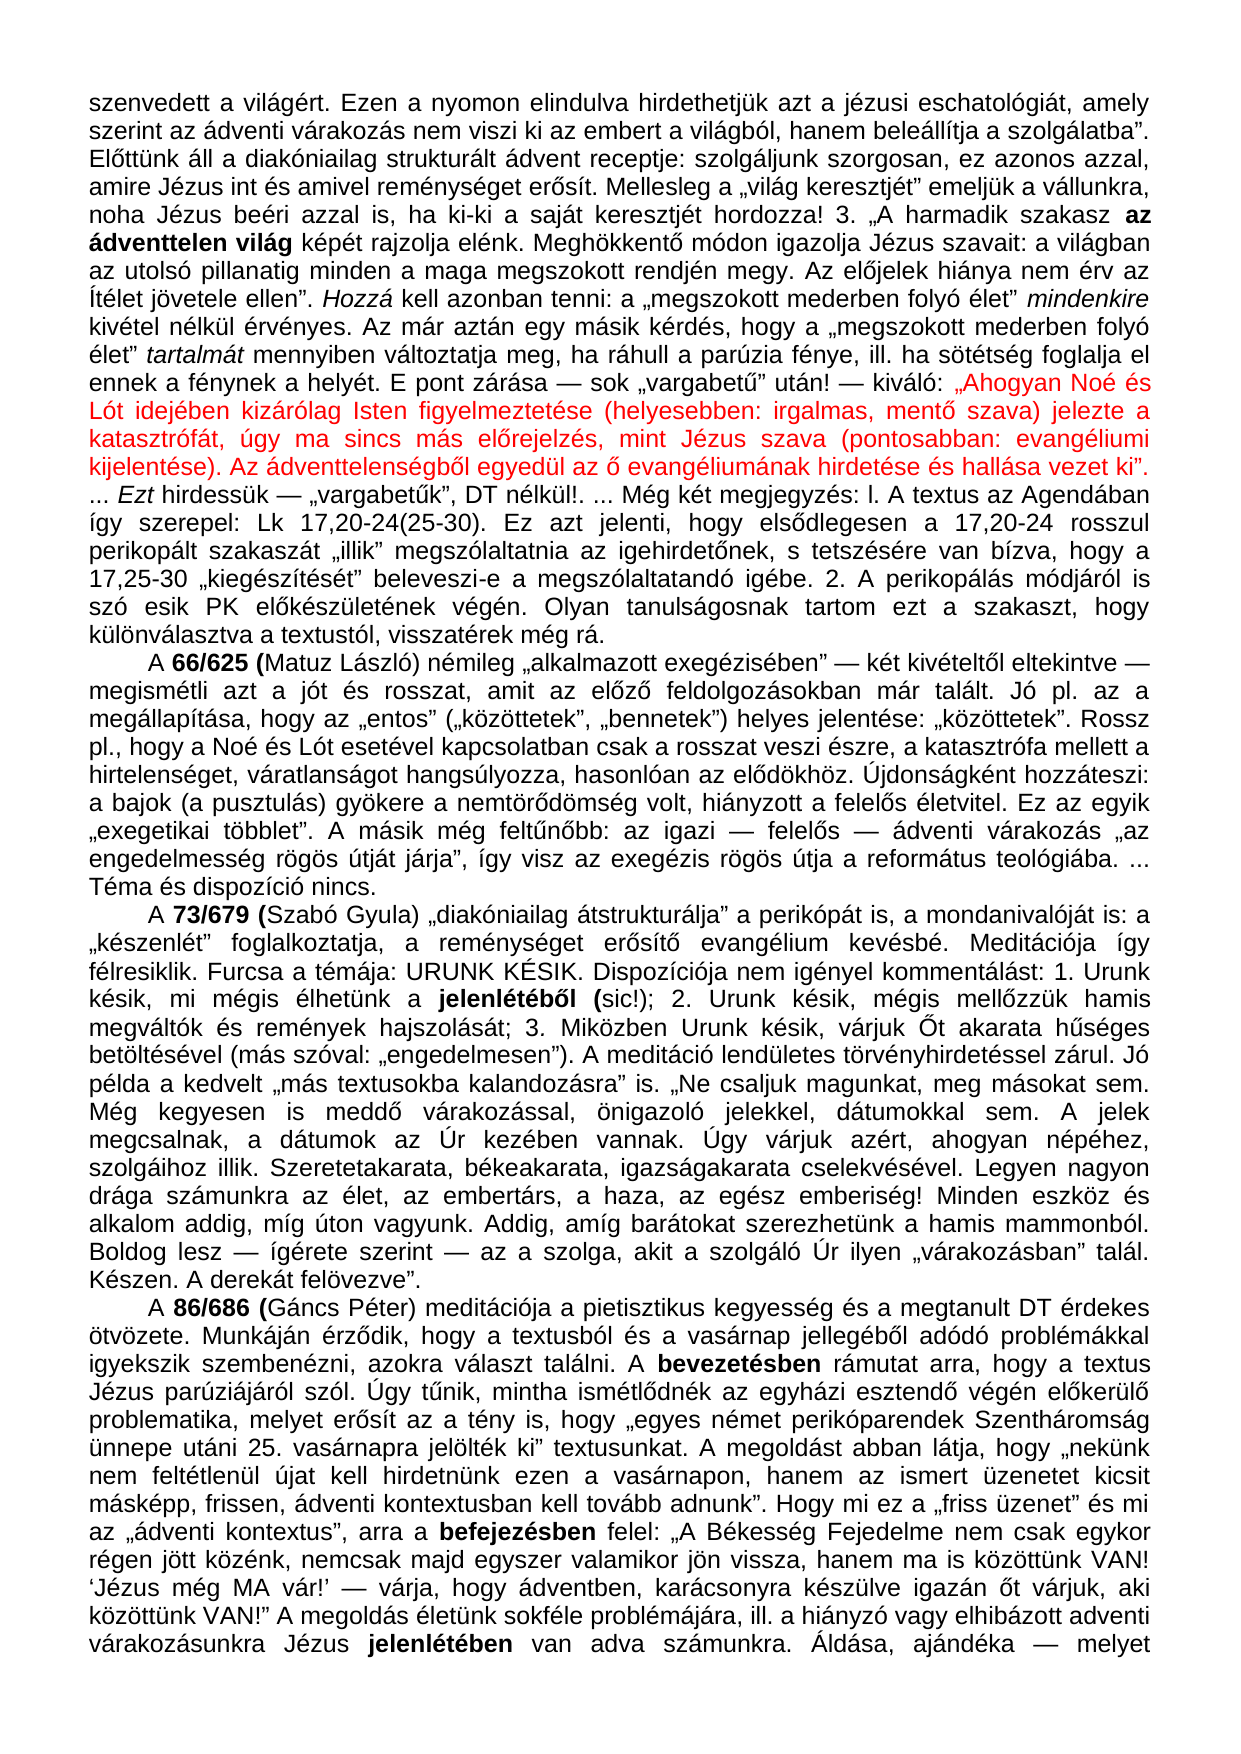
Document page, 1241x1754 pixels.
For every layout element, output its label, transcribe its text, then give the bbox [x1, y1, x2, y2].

text A 86/686 (Gáncs Péter) meditációja a pietisztikus kegyesség és a megtanult DT érdekes ötvözete. Munkáján érződik, hogy a textusból és a vasárnap jellegéből adódó problémákkal igyekszik szembenézni, azokra választ találni. A bevezetésben rámutat arra, hogy a textus Jézus parúziájáról szól. Úgy tűnik, mintha ismétlődnék az egyházi esztendő végén előkerülő problematika, melyet erősít az a tény is, hogy „egyes német perikóparendek Szentháromság ünnepe utáni 25. vasárnapra jelölték ki” textusunkat. A megoldást abban látja, hogy „nekünk nem feltétlenül újat kell hirdetnünk ezen a vasárnapon, hanem az ismert üzenetet kicsit másképp, frissen, ádventi kontextusban kell tovább adnunk”. Hogy mi ez a „friss üzenet” és mi az „ádventi kontextus”, arra a befejezésben felel: „A Békesség Fejedelme nem csak egykor régen jött közénk, nemcsak majd egyszer valamikor jön vissza, hanem ma is közöttünk VAN! ‘Jézus még MA vár!’ ― várja, hogy ádventben, karácsonyra készülve igazán őt várjuk, aki közöttünk VAN!” A megoldás életünk sokféle problémájára, ill. a hiányzó vagy elhibázott adventi várakozásunkra Jézus jelenlétében van adva számunkra. Áldása, ajándéka ― melyet [88, 1293, 1152, 1658]
text A 73/679 (Szabó Gyula) „diakóniailag átstrukturálja” a perikópát is, a mondanivalóját is: a „készenlét” foglalkoztatja, a reménységet erősítő evangélium kevésbé. Meditációja így félresiklik. Furcsa a témája: URUNK KÉSIK. Dispozíciója nem igényel kommentálást: 1. Urunk késik, mi mégis élhetünk a jelenlétéből (sic!); 2. Urunk késik, mégis mellőzzük hamis megváltók és remények hajszolását; 3. Miközben Urunk késik, várjuk Őt akarata hűséges betöltésével (más szóval: „engedelmesen”). A meditáció lendületes törvényhirdetéssel zárul. Jó példa a kedvelt „más textusokba kalandozásra” is. „Ne csaljuk magunkat, meg másokat sem. Még kegyesen is meddő várakozással, önigazoló jelekkel, dátumokkal sem. A jelek megcsalnak, a dátumok az Úr kezében vannak. Úgy várjuk azért, ahogyan népéhez, szolgáihoz illik. Szeretetakarata, békeakarata, igazságakarata cselekvésével. Legyen nagyon drága számunkra az élet, az embertárs, a haza, az egész emberiség! Minden eszköz és alkalom addig, míg úton vagyunk. Addig, amíg barátokat szerezhetünk a hamis mammonból. Boldog lesz ― ígérete szerint ― az a szolga, akit a szolgáló Úr ilyen „várakozásban” talál. Készen. A derekát felövezve”. [88, 901, 1152, 1293]
text szenvedett a világért. Ezen a nyomon elindulva hirdethetjük azt a jézusi eschatológiát, amely szerint az ádventi várakozás nem viszi ki az embert a világból, hanem beleállítja a szolgálatba”. Előttünk áll a diakóniailag strukturált ádvent receptje: szolgáljunk szorgosan, ez azonos azzal, amire Jézus int és amivel reménységet erősít. Mellesleg a „világ keresztjét” emeljük a vállunkra, noha Jézus beéri azzal is, ha ki-ki a saját keresztjét hordozza! 3. „A harmadik szakasz az ádventtelen világ képét rajzolja elénk. Meghökkentő módon igazolja Jézus szavait: a világban az utolsó pillanatig minden a maga megszokott rendjén megy. Az előjelek hiánya nem érv az Ítélet jövetele ellen”. Hozzá kell azonban tenni: a „megszokott mederben folyó élet” mindenkire kivétel nélkül érvényes. Az már aztán egy másik kérdés, hogy a „megszokott mederben folyó élet” tartalmát mennyiben változtatja meg, ha ráhull a parúzia fénye, ill. ha sötétség foglalja el ennek a fénynek a helyét. E pont zárása ― sok „vargabetű” után! ― kiváló: „Ahogyan Noé és Lót idejében kizárólag Isten figyelmeztetése (helyesebben: irgalmas, mentő szava) jelezte a katasztrófát, úgy ma sincs más előrejelzés, mint Jézus szava (pontosabban: evangéliumi kijelentése). Az ádventtelenségből egyedül az ő evangéliumának hirdetése és hallása vezet ki”. ... Ezt hirdessük ― „vargabetűk”, DT nélkül!. ... Még két megjegyzés: l. A textus az Agendában így szerepel: Lk 17,20-24(25-30). Ez azt jelenti, hogy elsődlegesen a 17,20-24 rosszul perikopált szakaszát „illik” megszólaltatnia az igehirdetőnek, s tetszésére van bízva, hogy a 17,25-30 „kiegészítését” beleveszi‑e a megszólaltatandó igébe. 2. A perikopálás módjáról is szó esik PK előkészületének végén. Olyan tanulságosnak tartom ezt a szakaszt, hogy különválasztva a textustól, visszatérek még rá. [88, 88, 1152, 649]
text A 66/625 (Matuz László) némileg „alkalmazott exegézisében” ― két kivételtől eltekintve ― megismétli azt a jót és rosszat, amit az előző feldolgozásokban már talált. Jó pl. az a megállapítása, hogy az „entos” („közöttetek”, „bennetek”) helyes jelentése: „közöttetek”. Rossz pl., hogy a Noé és Lót esetével kapcsolatban csak a rosszat veszi észre, a katasztrófa mellett a hirtelenséget, váratlanságot hangsúlyozza, hasonlóan az elődökhöz. Újdonságként hozzáteszi: a bajok (a pusztulás) gyökere a nemtörődömség volt, hiányzott a felelős életvitel. Ez az egyik „exegetikai többlet”. A másik még feltűnőbb: az igazi ― felelős ― ádventi várakozás „az engedelmesség rögös útját járja”, így visz az exegézis rögös útja a református teológiába. ... Téma és dispozíció nincs. [88, 649, 1152, 901]
